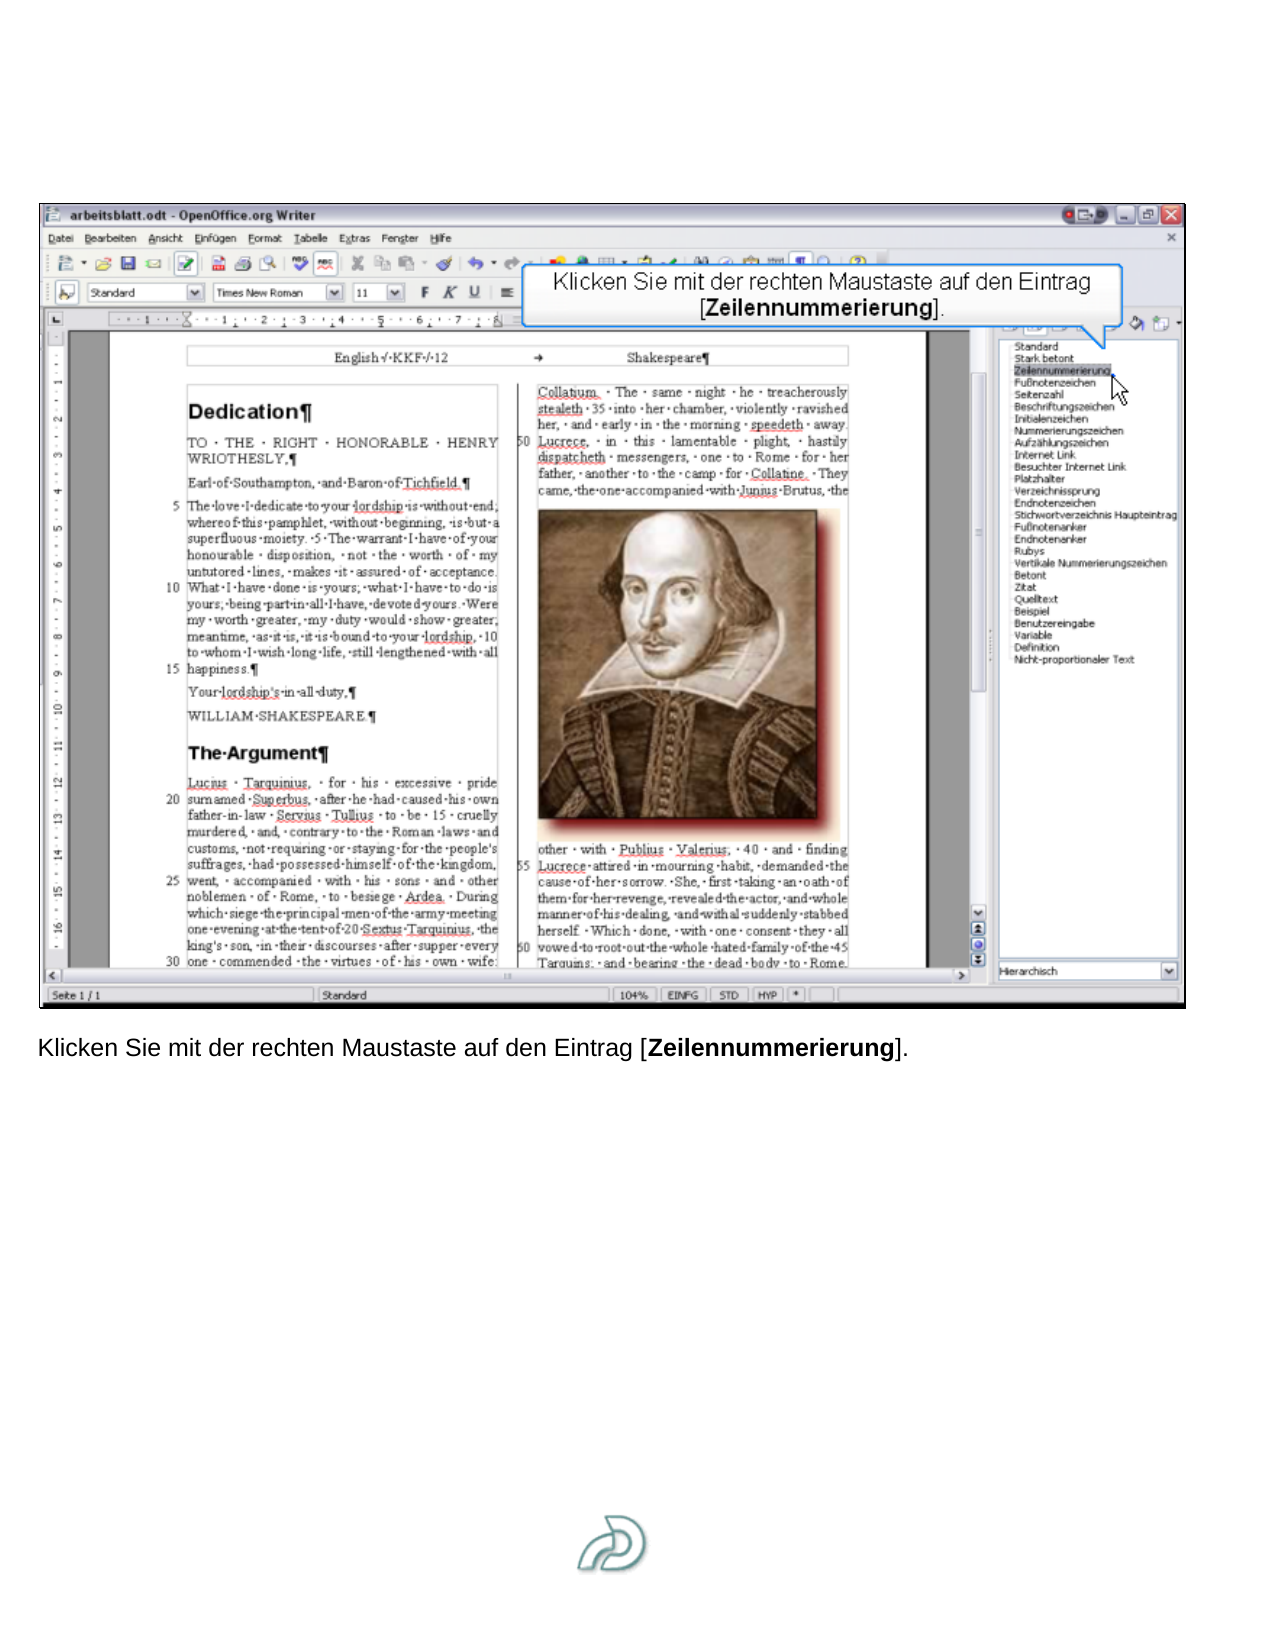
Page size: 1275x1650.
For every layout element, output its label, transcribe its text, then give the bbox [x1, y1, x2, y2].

text Klicken Sie mit der rechten Maustaste auf den Eintrag [Zeilennummerierung]. [37, 1033, 1186, 1062]
picture [573, 1512, 651, 1575]
picture [40, 204, 1184, 1007]
